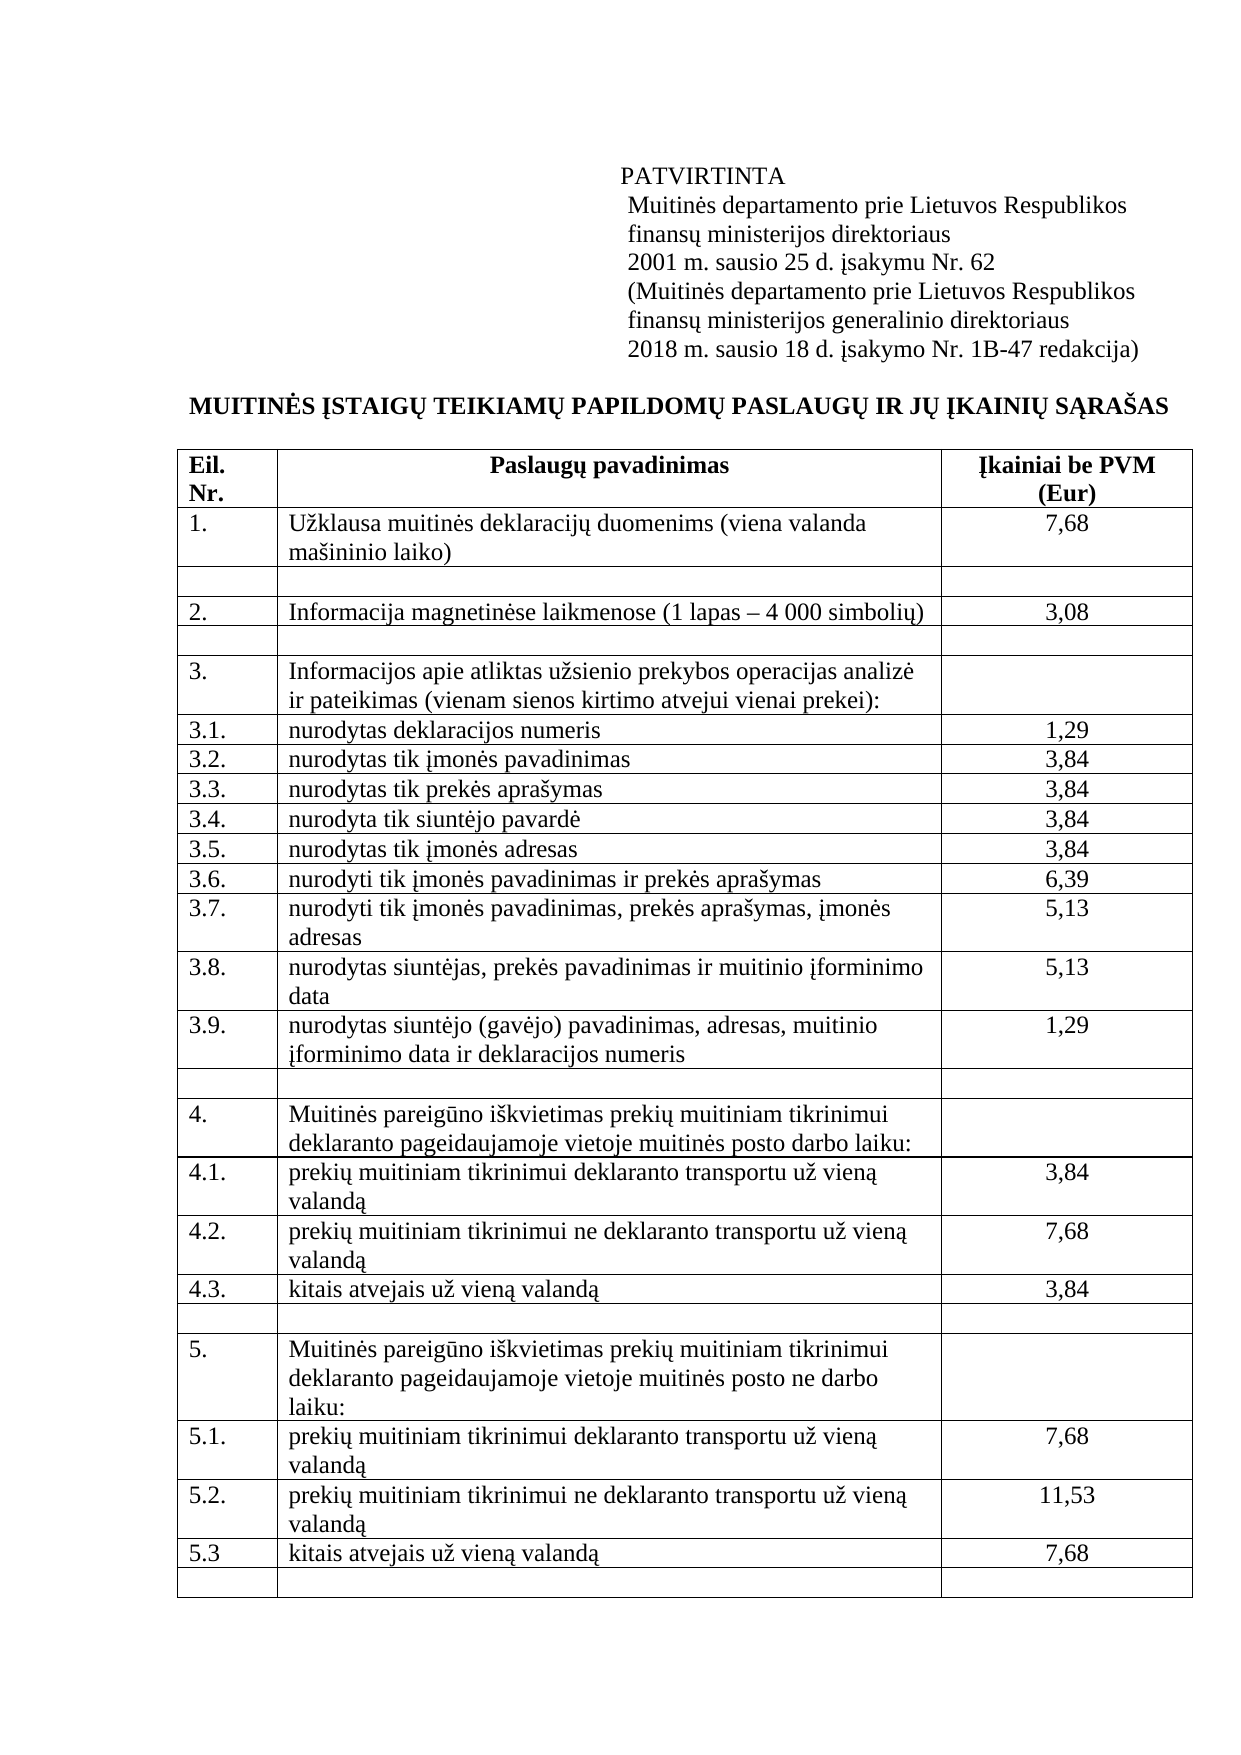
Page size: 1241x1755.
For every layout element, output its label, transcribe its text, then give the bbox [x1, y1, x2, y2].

table_cell [278, 1568, 941, 1597]
table_cell 3,84 [942, 1275, 1192, 1303]
table_cell [278, 626, 941, 655]
table_cell nurodyti tik įmonės pavadinimas ir prekės aprašymas [278, 864, 941, 892]
table_cell 2. [178, 597, 277, 625]
table_cell 5,13 [942, 894, 1192, 951]
table_cell Informacija magnetinėse laikmenose (1 lapas – 4 000 simbolių) [278, 597, 941, 625]
table_cell kitais atvejais už vieną valandą [278, 1539, 941, 1567]
table_cell nurodyta tik siuntėjo pavardė [278, 804, 941, 833]
table_cell 5.2. [178, 1480, 277, 1537]
table_cell 4.3. [178, 1275, 277, 1303]
table_cell prekių muitiniam tikrinimui deklaranto transportu už vieną valandą [278, 1158, 941, 1215]
table_cell 11,53 [942, 1480, 1192, 1537]
table_cell prekių muitiniam tikrinimui ne deklaranto transportu už vieną valandą [278, 1216, 941, 1273]
table_cell 1. [178, 508, 277, 566]
table_cell nurodytas tik prekės aprašymas [278, 774, 941, 803]
table_header Įkainiai be PVM (Eur) [942, 450, 1192, 507]
table_cell Užklausa muitinės deklaracijų duomenims (viena valanda mašininio laiko) [278, 508, 941, 566]
table_cell 3,84 [942, 774, 1192, 803]
table_cell 6,39 [942, 864, 1192, 892]
table_cell [942, 1099, 1192, 1156]
table_cell 1,29 [942, 1011, 1192, 1068]
table_cell 3.2. [178, 745, 277, 773]
table_cell nurodytas tik įmonės adresas [278, 834, 941, 863]
table_cell [942, 1304, 1192, 1333]
table_cell nurodytas siuntėjo (gavėjo) pavadinimas, adresas, muitinio įforminimo data ir deklaracijos numeris [278, 1011, 941, 1068]
table_header Eil. Nr. [178, 450, 277, 507]
table_cell 3.5. [178, 834, 277, 863]
table_cell 3.4. [178, 804, 277, 833]
table_cell 3.9. [178, 1011, 277, 1068]
table_cell [942, 1334, 1192, 1420]
table_cell 3.3. [178, 774, 277, 803]
table_cell nurodytas siuntėjas, prekės pavadinimas ir muitinio įforminimo data [278, 952, 941, 1009]
table_cell 4.2. [178, 1216, 277, 1273]
table_cell 7,68 [942, 1216, 1192, 1273]
table_cell nurodyti tik įmonės pavadinimas, prekės aprašymas, įmonės adresas [278, 894, 941, 951]
text (Muitinės departamento prie Lietuvos Respublikos finansų ministerijos generalinio direktoriaus [627, 276, 1181, 334]
table_cell Muitinės pareigūno iškvietimas prekių muitiniam tikrinimui deklaranto pageidaujamoje vietoje muitinės posto darbo laiku: [278, 1099, 941, 1156]
table_cell 1,29 [942, 715, 1192, 743]
table_cell 5. [178, 1334, 277, 1420]
table_cell [178, 1069, 277, 1098]
table_cell 4. [178, 1099, 277, 1156]
table_header Paslaugų pavadinimas [278, 450, 941, 507]
table_cell 3,84 [942, 1158, 1192, 1215]
table_cell [278, 1069, 941, 1098]
table_cell 5.1. [178, 1421, 277, 1479]
text PATVIRTINTA [620, 161, 1181, 190]
table_cell 3,84 [942, 804, 1192, 833]
table_cell 3.8. [178, 952, 277, 1009]
text Muitinės departamento prie Lietuvos Respublikos finansų ministerijos direktoriaus [627, 190, 1181, 247]
table_cell [178, 1304, 277, 1333]
table_cell 5.3 [178, 1539, 277, 1567]
table_cell 3.7. [178, 894, 277, 951]
table_cell [942, 567, 1192, 596]
text 2001 m. sausio 25 d. įsakymu Nr. 62 [627, 247, 1181, 276]
table_cell kitais atvejais už vieną valandą [278, 1275, 941, 1303]
table_cell Muitinės pareigūno iškvietimas prekių muitiniam tikrinimui deklaranto pageidaujamoje vietoje muitinės posto ne darbo laiku: [278, 1334, 941, 1420]
table_cell 3. [178, 656, 277, 714]
table_cell 3.6. [178, 864, 277, 892]
table_cell [178, 1568, 277, 1597]
table_cell Informacijos apie atliktas užsienio prekybos operacijas analizė ir pateikimas (vienam sienos kirtimo atvejui vienai prekei): [278, 656, 941, 714]
table_cell 3,84 [942, 834, 1192, 863]
table_cell [942, 1069, 1192, 1098]
table_cell 7,68 [942, 1539, 1192, 1567]
table_cell prekių muitiniam tikrinimui ne deklaranto transportu už vieną valandą [278, 1480, 941, 1537]
table_cell [178, 567, 277, 596]
table_cell 3,08 [942, 597, 1192, 625]
table_cell [942, 656, 1192, 714]
text 2018 m. sausio 18 d. įsakymo Nr. 1B-47 redakcija) [627, 334, 1181, 362]
table_cell 5,13 [942, 952, 1192, 1009]
table_cell [942, 1568, 1192, 1597]
table_cell prekių muitiniam tikrinimui deklaranto transportu už vieną valandą [278, 1421, 941, 1479]
table_cell [278, 1304, 941, 1333]
table_cell 4.1. [178, 1158, 277, 1215]
table_cell [278, 567, 941, 596]
table_cell 3.1. [178, 715, 277, 743]
table_cell 7,68 [942, 508, 1192, 566]
text MUITINĖS ĮSTAIGŲ TEIKIAMŲ PAPILDOMŲ PASLAUGŲ IR JŲ ĮKAINIŲ SĄRAŠAS [177, 391, 1181, 420]
table_cell 3,84 [942, 745, 1192, 773]
table_cell nurodytas tik įmonės pavadinimas [278, 745, 941, 773]
table_cell 7,68 [942, 1421, 1192, 1479]
table_cell [178, 626, 277, 655]
table_cell [942, 626, 1192, 655]
table_cell nurodytas deklaracijos numeris [278, 715, 941, 743]
